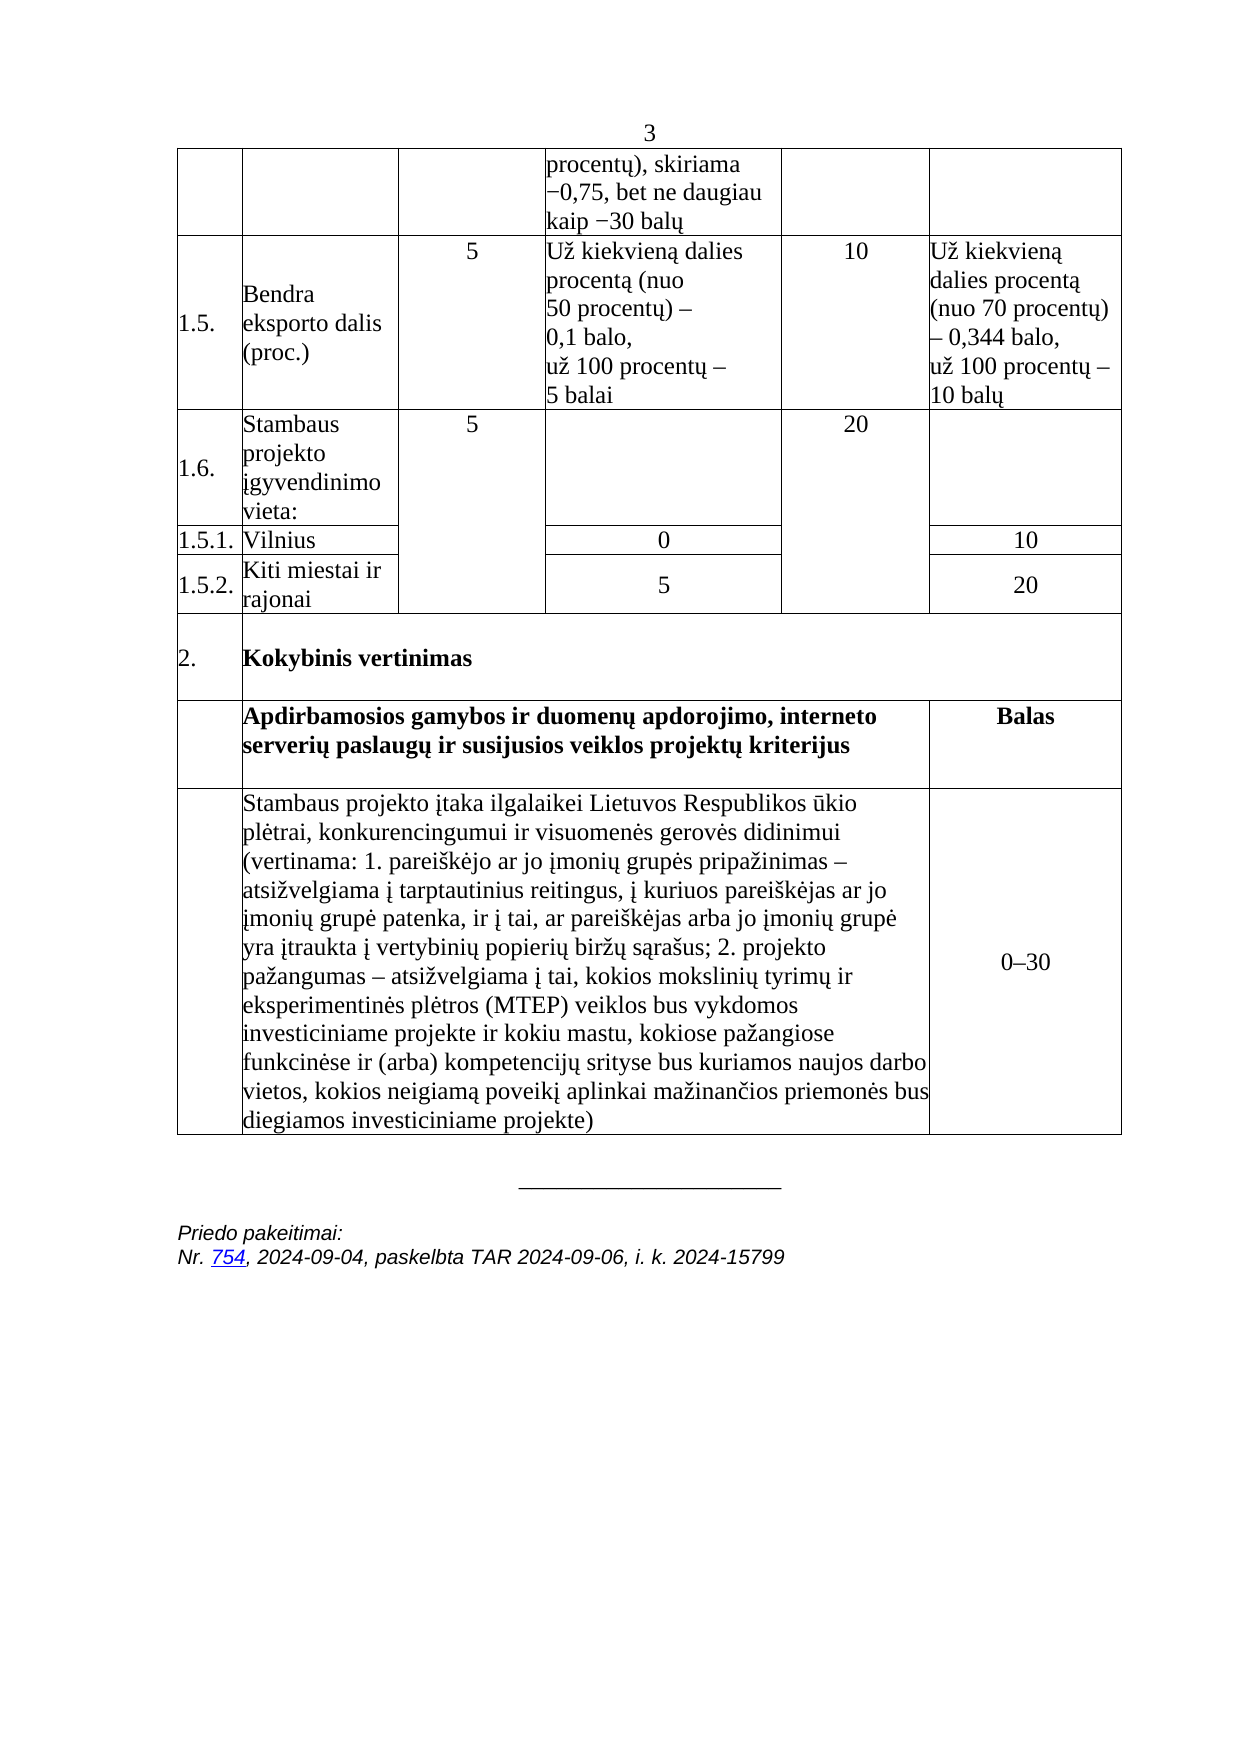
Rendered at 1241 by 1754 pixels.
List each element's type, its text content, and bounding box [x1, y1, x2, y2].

table_cell [399, 149, 545, 235]
text Nr. 754, 2024-09-04, paskelbta TAR 2024-09-06, i. k. 2024-15799 [177, 1245, 1122, 1269]
table_cell Stambaus projekto įgyvendinimo vieta: [243, 410, 398, 524]
table_cell 0–30 [930, 789, 1121, 1133]
table_cell 1.5. [178, 236, 242, 408]
table_cell Už kiekvieną dalies procentą (nuo 70 procentų) – 0,344 balo, už 100 procentų – 10 balų [930, 236, 1121, 408]
table_cell 2. [178, 614, 242, 700]
table_cell 1.5.2. [178, 555, 242, 613]
table_cell Bendra eksporto dalis (proc.) [243, 236, 398, 408]
text _____________________ [177, 1163, 1122, 1192]
table_cell 1.6. [178, 410, 242, 524]
table_cell 0 [546, 526, 781, 554]
table_cell 10 [930, 526, 1121, 554]
table_cell 5 [546, 555, 781, 613]
table_cell Stambaus projekto įtaka ilgalaikei Lietuvos Respublikos ūkio plėtrai, konkurencingumui ir visuomenės gerovės didinimui (vertinama: 1. pareiškėjo ar jo įmonių grupės pripažinimas – atsižvelgiama į tarptautinius reitingus, į kuriuos pareiškėjas ar jo įmonių grupė patenka, ir į tai, ar pareiškėjas arba jo įmonių grupė yra įtraukta į vertybinių popierių biržų sąrašus; 2. projekto pažangumas – atsižvelgiama į tai, kokios mokslinių tyrimų ir eksperimentinės plėtros (MTEP) veiklos bus vykdomos investiciniame projekte ir kokiu mastu, kokiose pažangiose funkcinėse ir (arba) kompetencijų srityse bus kuriamos naujos darbo vietos, kokios neigiamą poveikį aplinkai mažinančios priemonės bus diegiamos investiciniame projekte) [243, 789, 929, 1133]
table_cell [178, 789, 242, 1133]
table_cell [546, 410, 781, 524]
table_cell 1.5.1. [178, 526, 242, 554]
table_cell Balas [930, 701, 1121, 787]
table_cell [782, 149, 929, 235]
table_cell [930, 410, 1121, 524]
table_cell [930, 149, 1121, 235]
table_cell [178, 149, 242, 235]
text Priedo pakeitimai: [177, 1221, 1122, 1245]
table_cell 5 [399, 410, 545, 613]
table_cell [243, 149, 398, 235]
table_cell 20 [930, 555, 1121, 613]
table_cell procentų), skiriama −0,75, bet ne daugiau kaip −30 balų [546, 149, 781, 235]
table_cell Apdirbamosios gamybos ir duomenų apdorojimo, interneto serverių paslaugų ir susijusios veiklos projektų kriterijus [243, 701, 929, 787]
table_cell 5 [399, 236, 545, 408]
table_cell [178, 701, 242, 787]
table_cell Vilnius [243, 526, 398, 554]
table_cell Kiti miestai ir rajonai [243, 555, 398, 613]
table_cell 20 [782, 410, 929, 613]
table_cell Už kiekvieną dalies procentą (nuo 50 procentų) – 0,1 balo, už 100 procentų – 5 balai [546, 236, 781, 408]
table_cell 10 [782, 236, 929, 408]
table_cell Kokybinis vertinimas [243, 614, 1121, 700]
